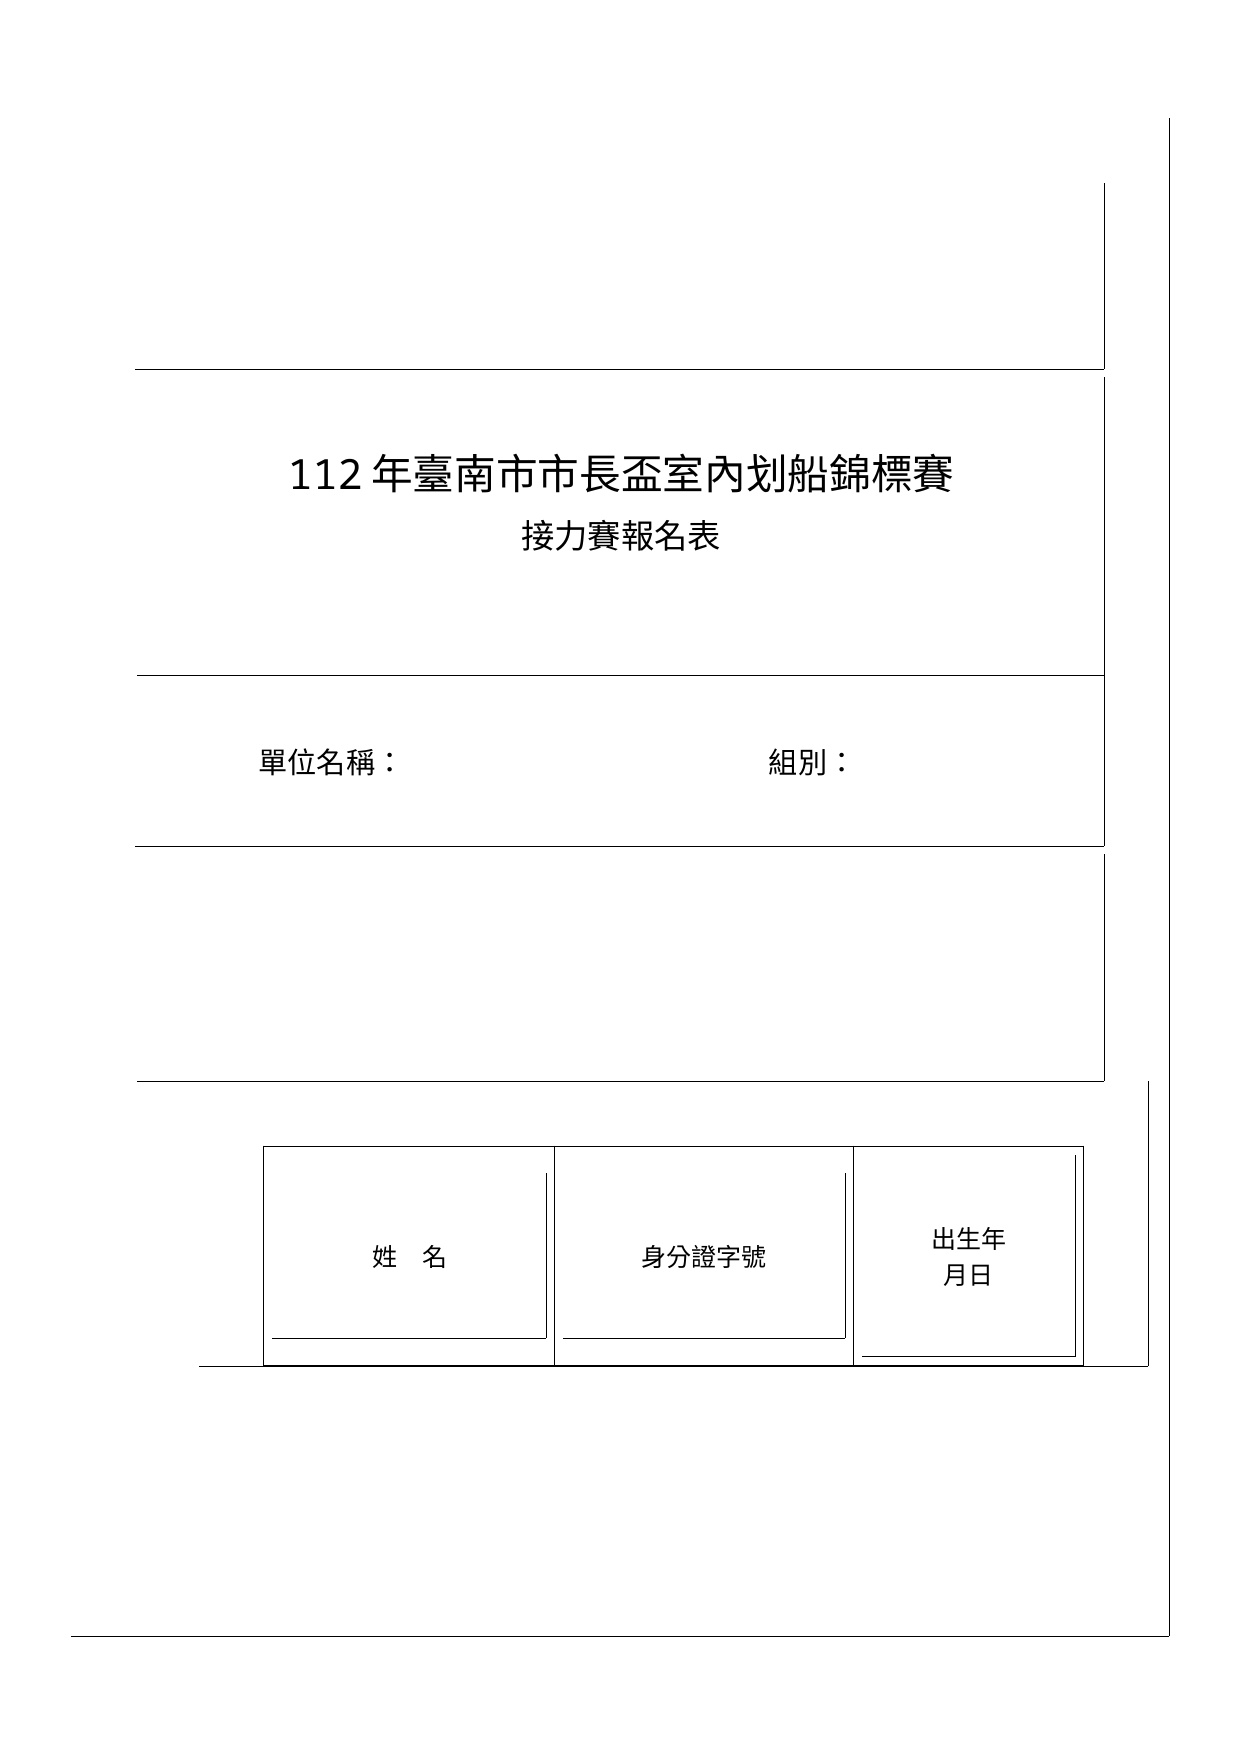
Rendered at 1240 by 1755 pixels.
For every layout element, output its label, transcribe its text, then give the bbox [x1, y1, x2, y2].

table_header 姓 名 [264, 1147, 554, 1365]
table_header 出生年月日 [854, 1147, 1083, 1365]
text 接力賽報名表 [137, 445, 1104, 558]
text 單位名稱： 組別： [135, 675, 1104, 846]
text 112年臺南市市長盃室內划船錦標賽 [137, 377, 1104, 445]
table_header 身分證字號 [555, 1147, 853, 1365]
